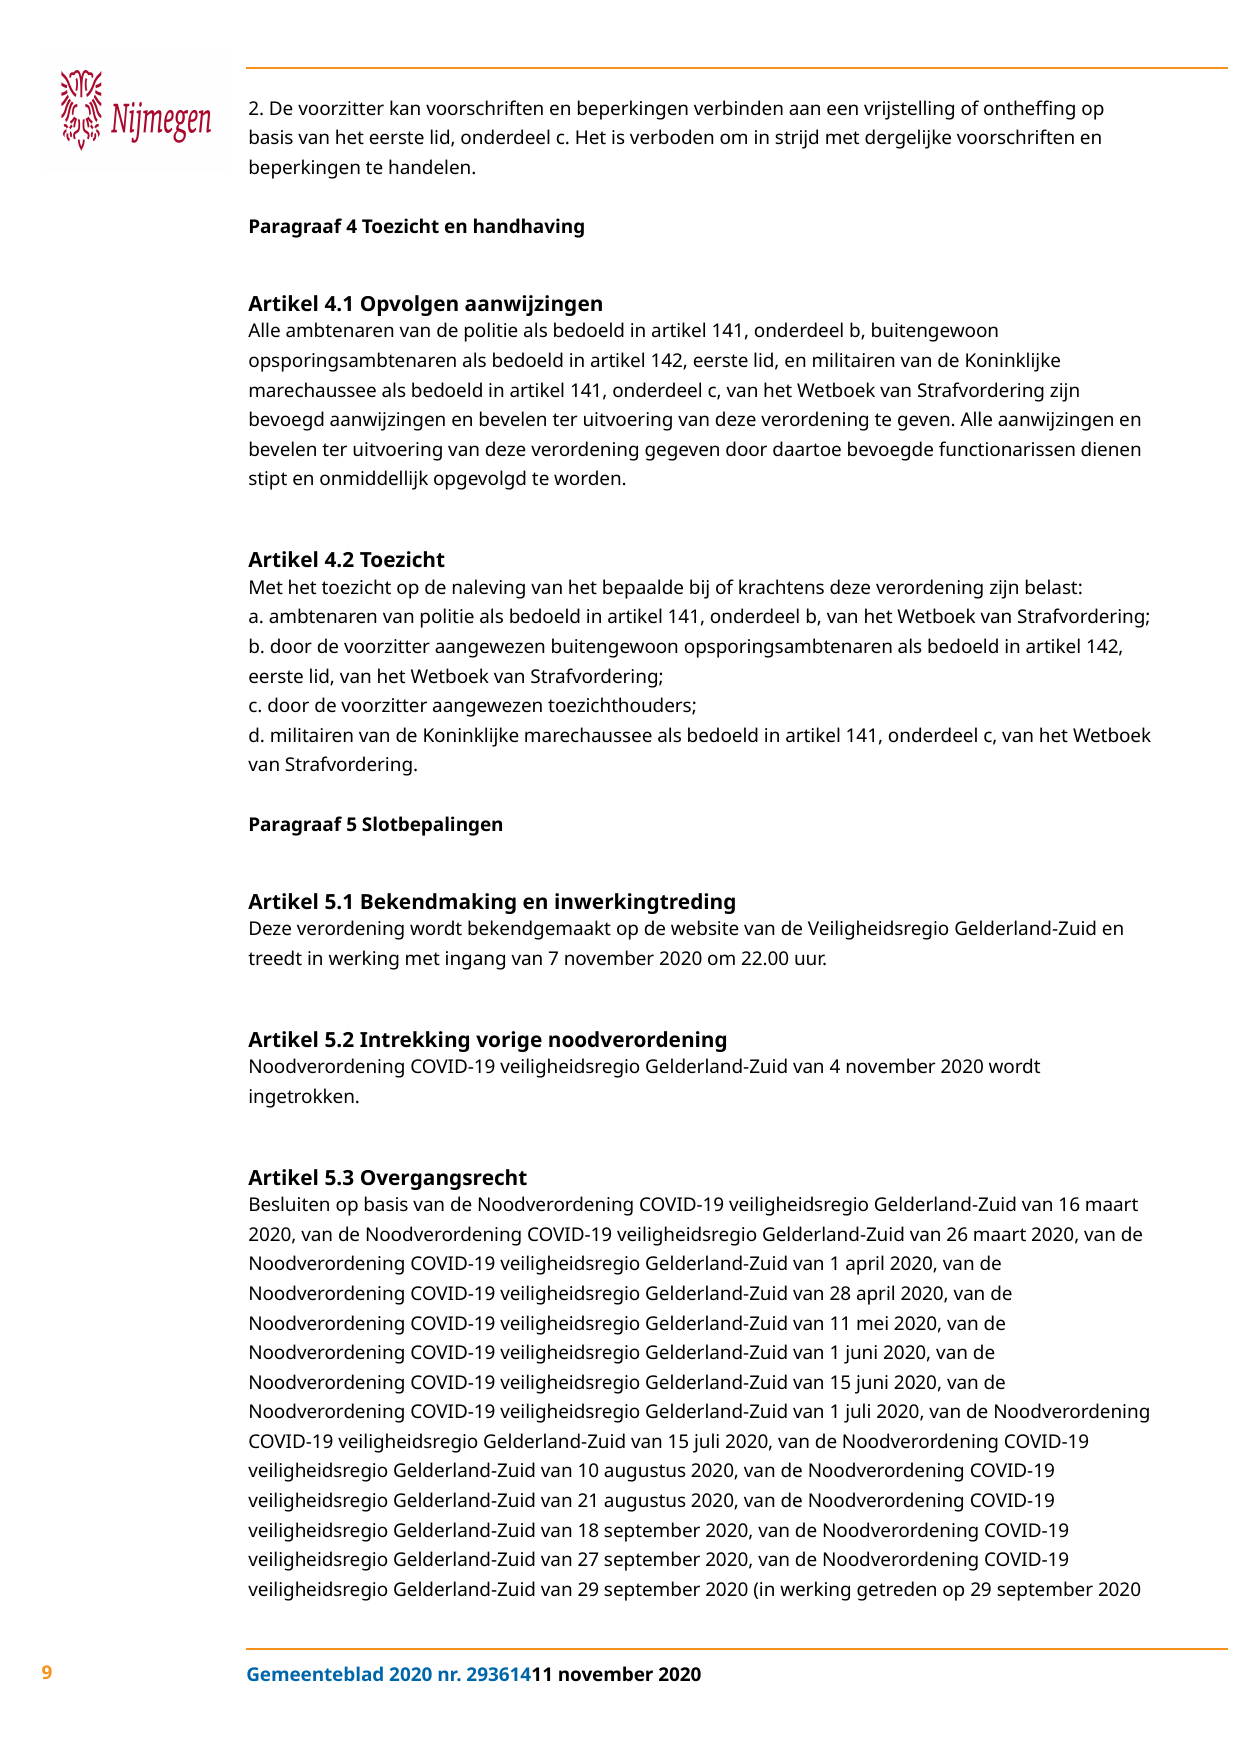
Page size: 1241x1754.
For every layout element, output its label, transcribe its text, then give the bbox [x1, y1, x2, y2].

text Paragraaf 5 Slotbepalingen [248, 811, 1152, 836]
text Met het toezicht op de naleving van het bepaalde bij of krachtens deze verordening zijn belast: [248, 574, 1152, 600]
text Alle ambtenaren van de politie als bedoeld in artikel 141, onderdeel b, buitengewoon opsporingsambtenaren als bedoeld in artikel 142, eerste lid, en militairen van de Koninklijke marechaussee als bedoeld in artikel 141, onderdeel c, van het Wetboek van Strafvordering zijn bevoegd aanwijzingen en bevelen ter uitvoering van deze verordening te geven. Alle aanwijzingen en bevelen ter uitvoering van deze verordening gegeven door daartoe bevoegde functionarissen dienen stipt en onmiddellijk opgevolgd te worden. [248, 318, 1152, 491]
text Deze verordening wordt bekendgemaakt op de website van de Veiligheidsregio Gelderland-Zuid en treedt in werking met ingang van 7 november 2020 om 22.00 uur. [248, 915, 1152, 971]
picture [41, 47, 231, 172]
text a. ambtenaren van politie als bedoeld in artikel 141, onderdeel b, van het Wetboek van Strafvordering; [248, 604, 1152, 629]
text b. door de voorzitter aangewezen buitengewoon opsporingsambtenaren als bedoeld in artikel 142, eerste lid, van het Wetboek van Strafvordering; [248, 633, 1152, 688]
text Artikel 4.2 Toezicht [248, 546, 1152, 574]
text Paragraaf 4 Toezicht en handhaving [248, 213, 1152, 239]
text Besluiten op basis van de Noodverordening COVID-19 veiligheidsregio Gelderland-Zuid van 16 maart 2020, van de Noodverordening COVID-19 veiligheidsregio Gelderland-Zuid van 26 maart 2020, van de Noodverordening COVID-19 veiligheidsregio Gelderland-Zuid van 1 april 2020, van de Noodverordening COVID-19 veiligheidsregio Gelderland-Zuid van 28 april 2020, van de Noodverordening COVID-19 veiligheidsregio Gelderland-Zuid van 11 mei 2020, van de Noodverordening COVID-19 veiligheidsregio Gelderland-Zuid van 1 juni 2020, van de Noodverordening COVID-19 veiligheidsregio Gelderland-Zuid van 15 juni 2020, van de Noodverordening COVID-19 veiligheidsregio Gelderland-Zuid van 1 juli 2020, van de Noodverordening COVID-19 veiligheidsregio Gelderland-Zuid van 15 juli 2020, van de Noodverordening COVID-19 veiligheidsregio Gelderland-Zuid van 10 augustus 2020, van de Noodverordening COVID-19 veiligheidsregio Gelderland-Zuid van 21 augustus 2020, van de Noodverordening COVID-19 veiligheidsregio Gelderland-Zuid van 18 september 2020, van de Noodverordening COVID-19 veiligheidsregio Gelderland-Zuid van 27 september 2020, van de Noodverordening COVID-19 veiligheidsregio Gelderland-Zuid van 29 september 2020 (in werking getreden op 29 september 2020 [248, 1191, 1152, 1602]
text Artikel 5.3 Overgangsrecht [248, 1163, 1152, 1191]
text 2. De voorzitter kan voorschriften en beperkingen verbinden aan een vrijstelling of ontheffing op basis van het eerste lid, onderdeel c. Het is verboden om in strijd met dergelijke voorschriften en beperkingen te handelen. [248, 95, 1152, 180]
text Artikel 5.1 Bekendmaking en inwerkingtreding [248, 887, 1152, 915]
text Noodverordening COVID-19 veiligheidsregio Gelderland-Zuid van 4 november 2020 wordt ingetrokken. [248, 1053, 1152, 1109]
text d. militairen van de Koninklijke marechaussee als bedoeld in artikel 141, onderdeel c, van het Wetboek van Strafvordering. [248, 722, 1152, 777]
text c. door de voorzitter aangewezen toezichthouders; [248, 692, 1152, 718]
text Artikel 5.2 Intrekking vorige noodverordening [248, 1025, 1152, 1053]
text Artikel 4.1 Opvolgen aanwijzingen [248, 289, 1152, 318]
